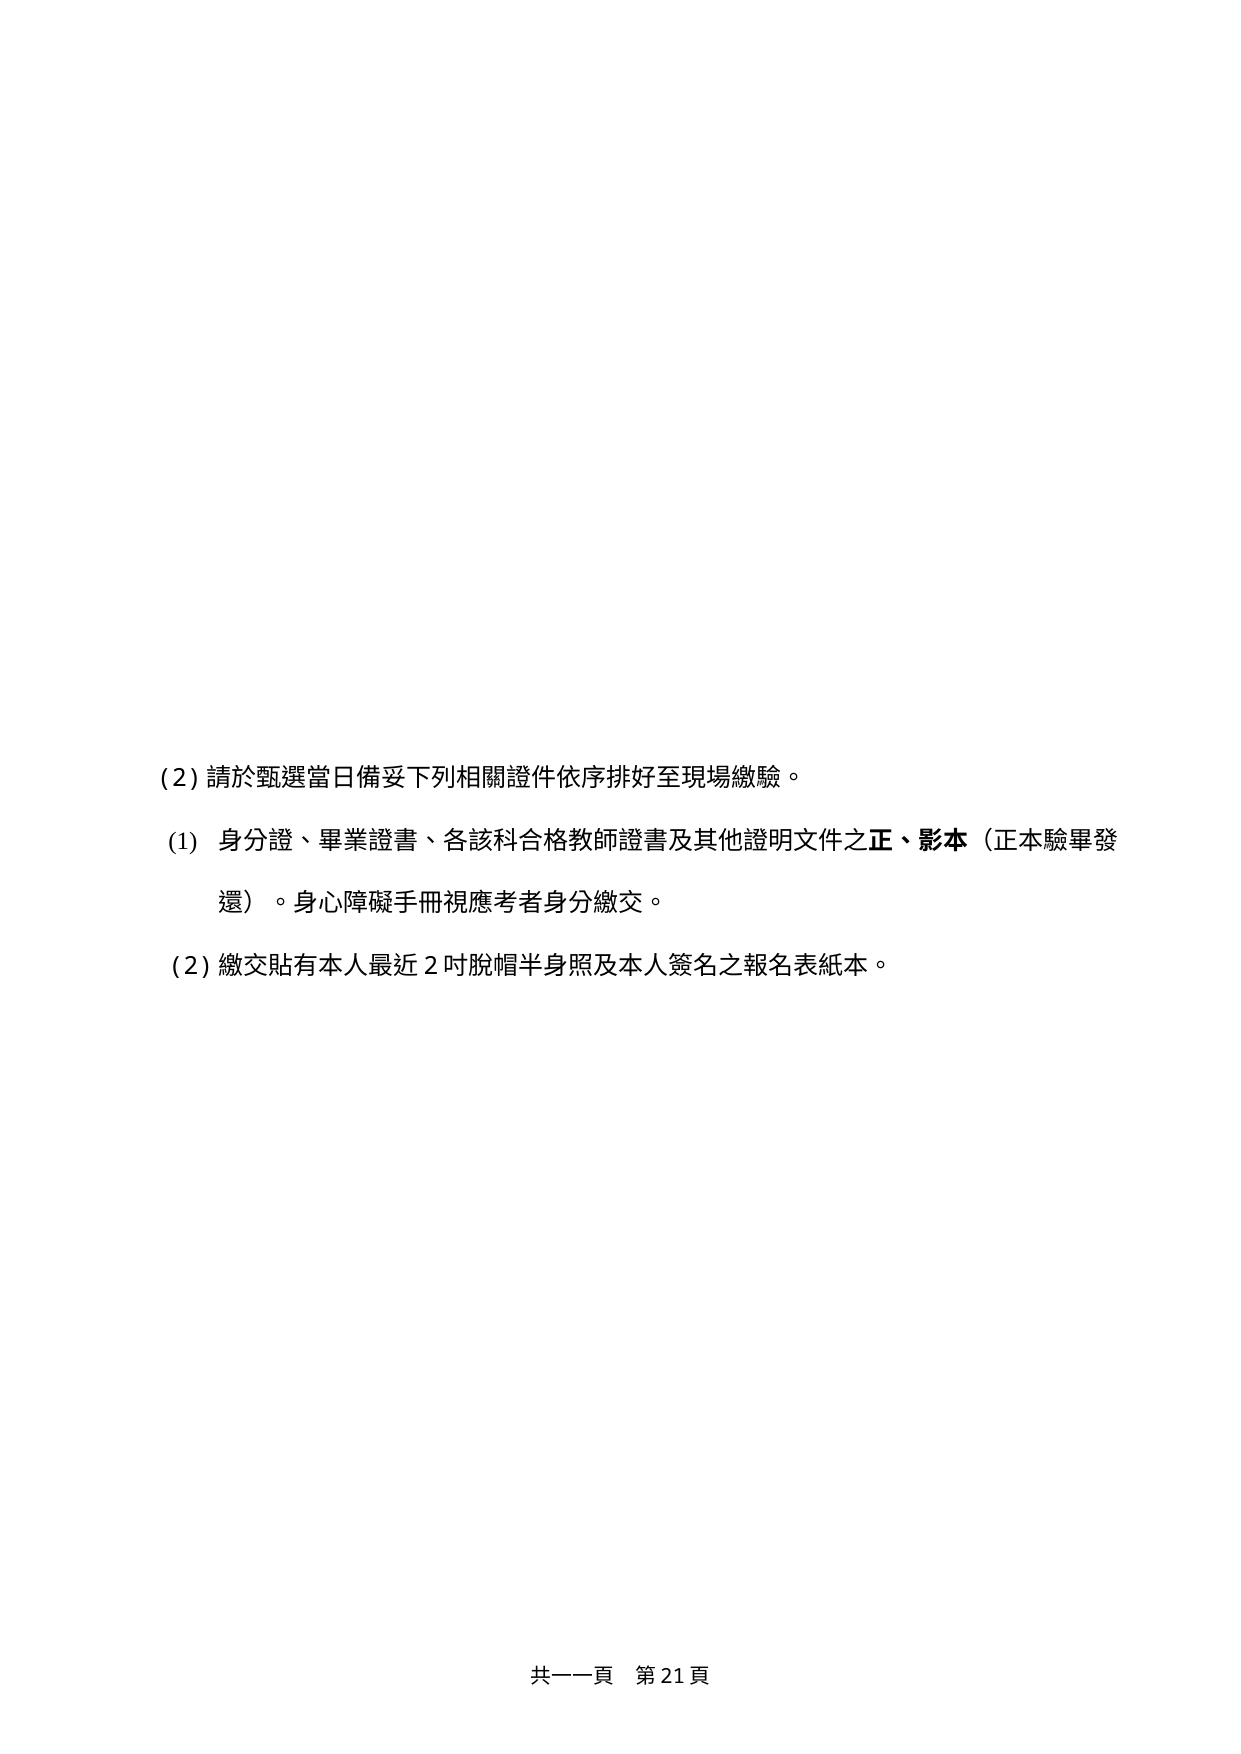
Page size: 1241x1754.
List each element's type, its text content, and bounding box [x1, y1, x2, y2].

list 身分證、畢業證書、各該科合格教師證書及其他證明文件之正、影本（正本驗畢發還）。身心障礙手冊視應考者身分繳交。 [168, 797, 1122, 922]
list 繳交貼有本人最近2吋脫帽半身照及本人簽名之報名表紙本。 [168, 922, 1122, 984]
list 請於甄選當日備妥下列相關證件依序排好至現場繳驗。 [157, 734, 1122, 797]
